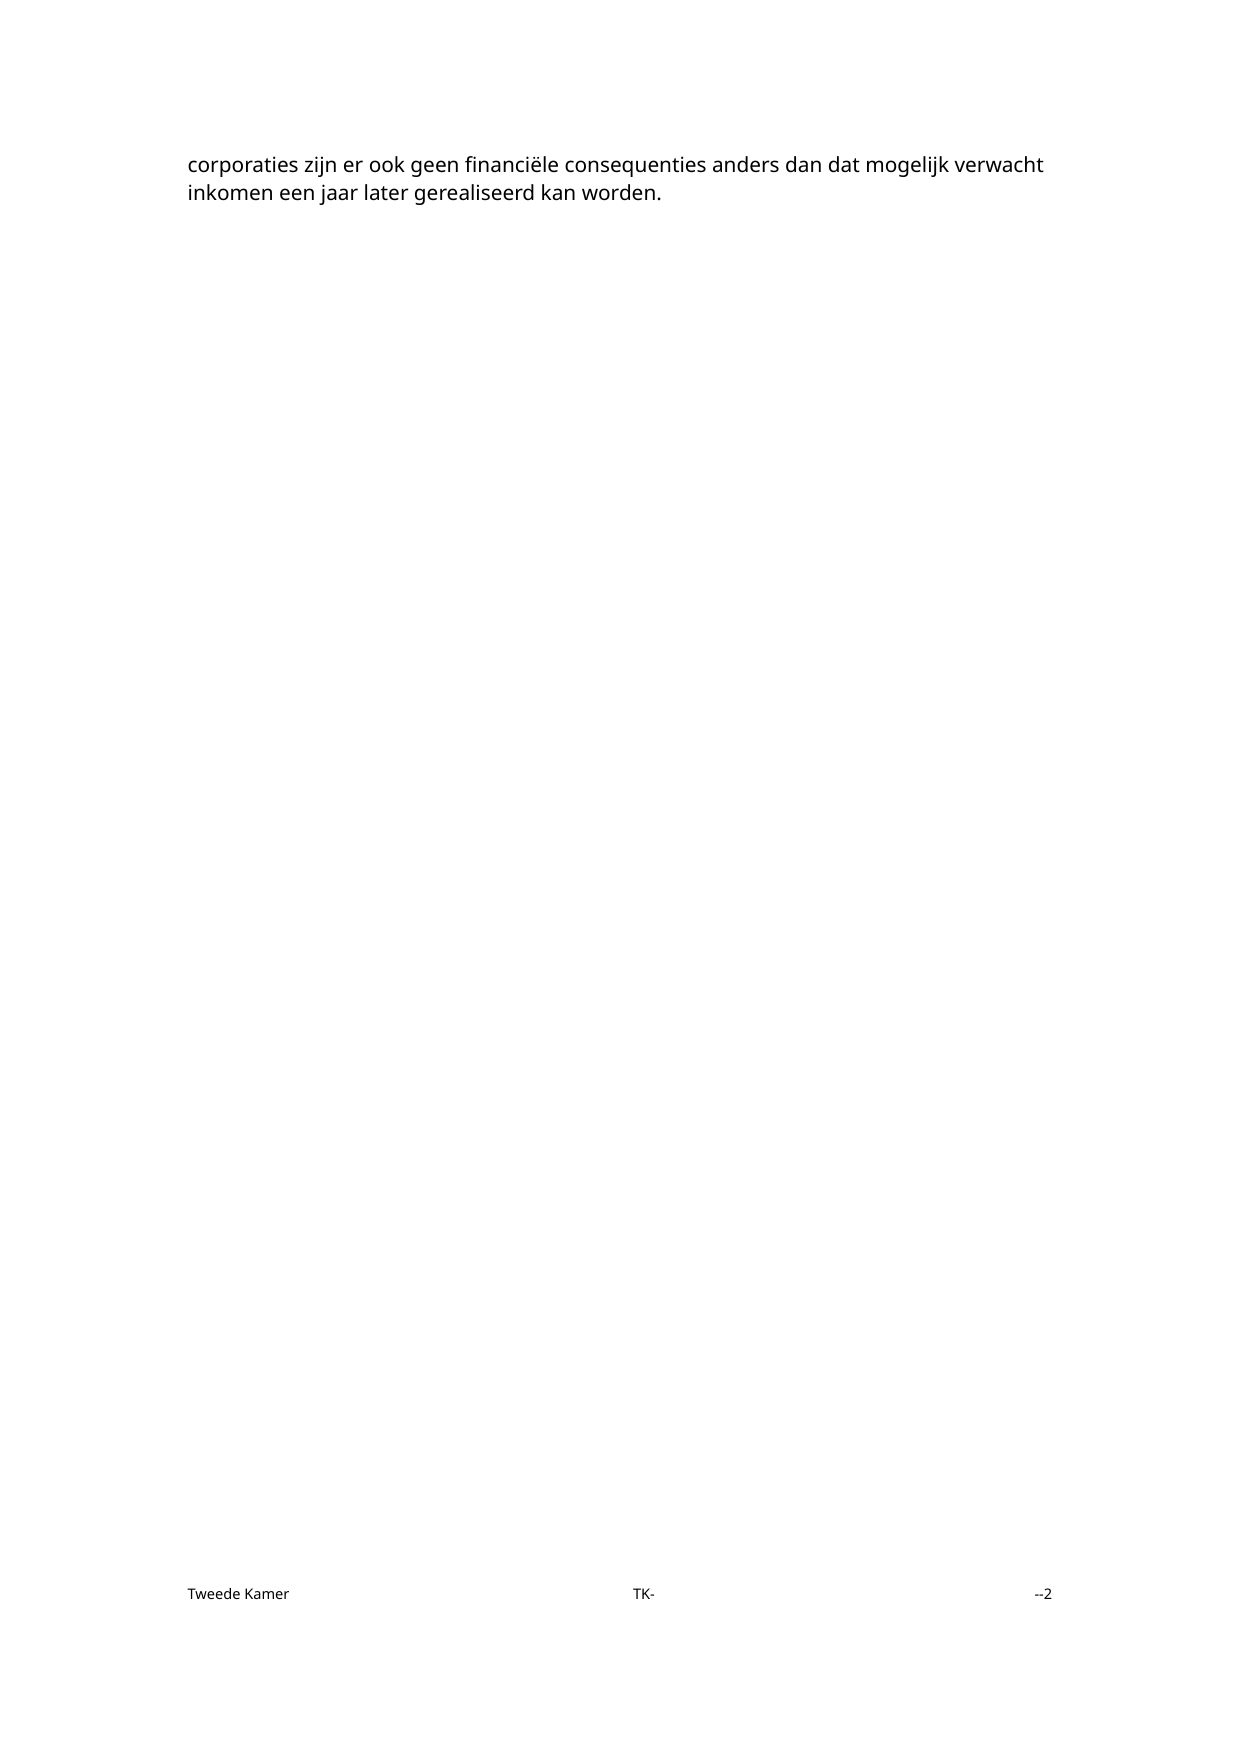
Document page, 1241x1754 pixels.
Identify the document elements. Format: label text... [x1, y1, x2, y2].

text corporaties zijn er ook geen financiële consequenties anders dan dat mogelijk verwacht inkomen een jaar later gerealiseerd kan worden. [187, 150, 1053, 207]
